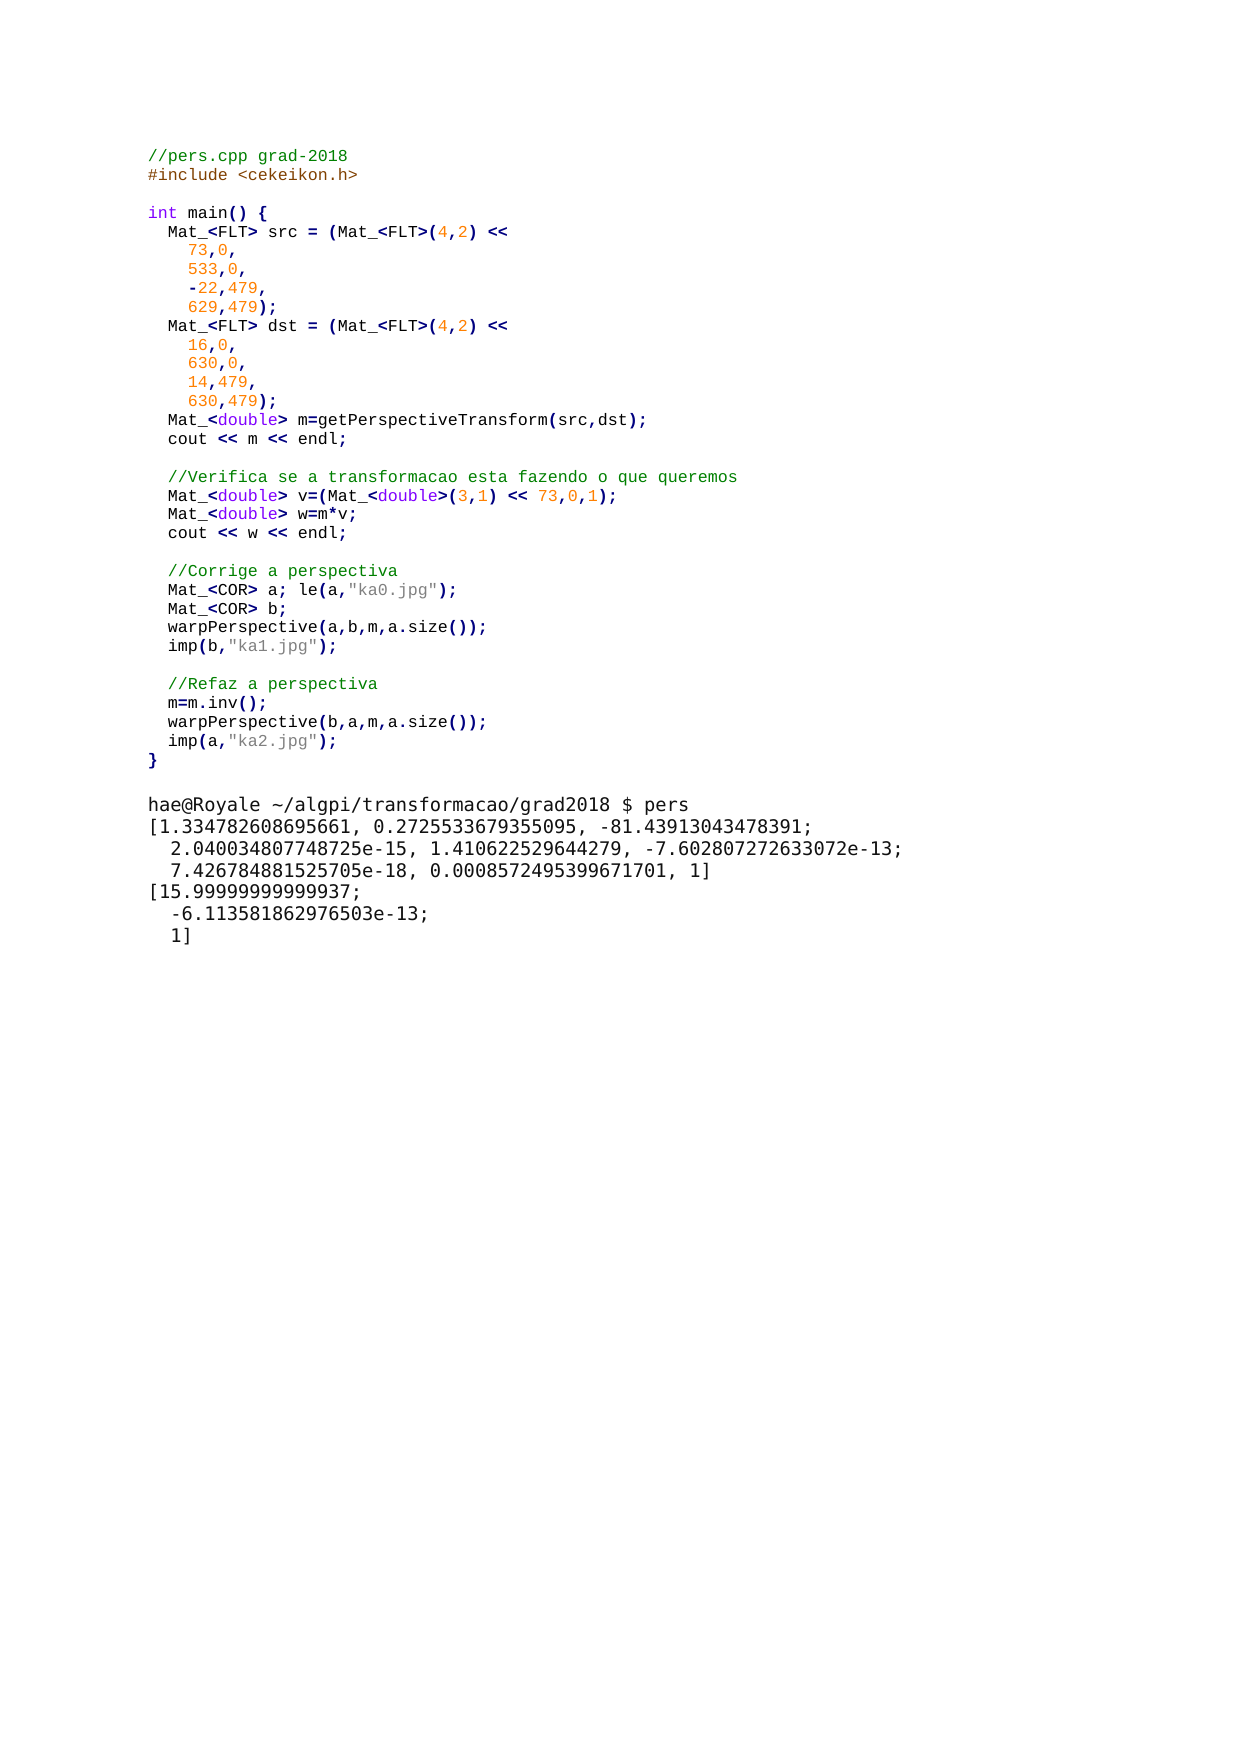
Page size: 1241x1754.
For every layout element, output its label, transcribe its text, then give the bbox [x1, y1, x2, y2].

text 16,0, [148, 336, 1092, 355]
text Mat_<COR> b; [148, 600, 1092, 619]
text Mat_<double> v=(Mat_<double>(3,1) << 73,0,1); [148, 487, 1092, 506]
text m=m.inv(); [148, 694, 1092, 713]
text 630,0, [148, 355, 1092, 374]
text //Refaz a perspectiva [148, 676, 1092, 694]
text [1.334782608695661, 0.2725533679355095, -81.43913043478391; [813, 816, 1092, 838]
text Mat_<FLT> src = (Mat_<FLT>(4,2) << [148, 223, 1092, 242]
text //Corrige a perspectiva [148, 562, 1092, 581]
text } [148, 751, 1092, 770]
text imp(a,"ka2.jpg"); [148, 732, 1092, 751]
text 629,479); [148, 298, 1092, 317]
text 533,0, [148, 261, 1092, 280]
text 2.040034807748725e-15, 1.410622529644279, -7.602807272633072e-13; [904, 838, 1092, 859]
text warpPerspective(b,a,m,a.size()); [148, 713, 1092, 732]
text 7.426784881525705e-18, 0.0008572495399671701, 1] [148, 859, 1092, 881]
text cout << m << endl; [148, 431, 1092, 449]
text cout << w << endl; [148, 525, 1092, 544]
text #include <cekeikon.h> [148, 167, 1092, 185]
text imp(b,"ka1.jpg"); [148, 638, 1092, 657]
text int main() { [148, 204, 1092, 223]
text 630,479); [148, 393, 1092, 412]
text Mat_<double> w=m*v; [148, 506, 1092, 525]
text //pers.cpp grad-2018 [148, 148, 1092, 167]
text Mat_<FLT> dst = (Mat_<FLT>(4,2) << [148, 317, 1092, 336]
text -6.113581862976503e-13; [430, 903, 1092, 925]
text Mat_<COR> a; le(a,"ka0.jpg"); [148, 581, 1092, 600]
text [15.99999999999937; [362, 881, 1092, 903]
text 1] [193, 925, 1092, 947]
text warpPerspective(a,b,m,a.size()); [148, 619, 1092, 638]
text Mat_<double> m=getPerspectiveTransform(src,dst); [148, 412, 1092, 431]
text -22,479, [148, 280, 1092, 298]
text hae@Royale ~/algpi/transformacao/grad2018 $ pers [689, 794, 1092, 816]
text 14,479, [148, 374, 1092, 393]
text 73,0, [148, 242, 1092, 261]
text //Verifica se a transformacao esta fazendo o que queremos [148, 468, 1092, 487]
